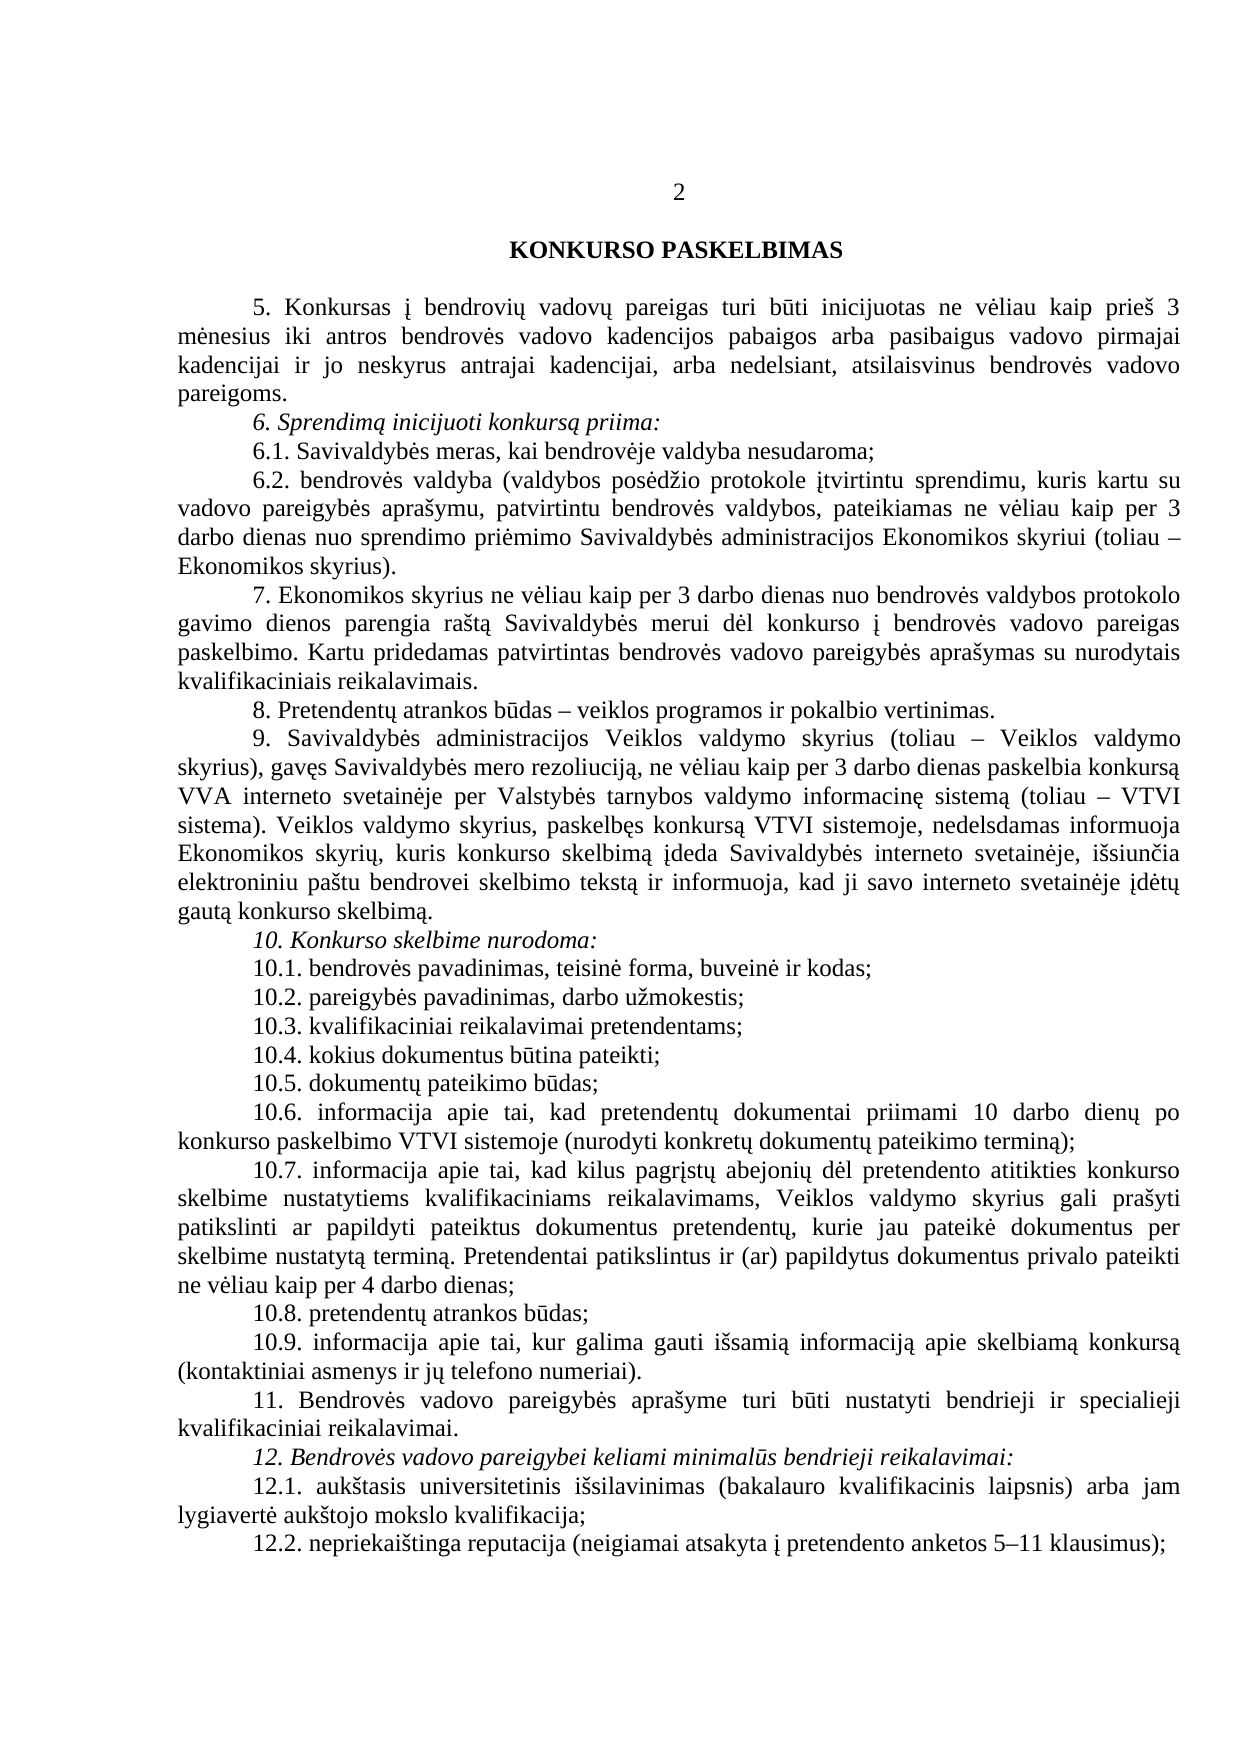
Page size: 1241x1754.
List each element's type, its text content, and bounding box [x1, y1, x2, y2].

text 10.6. informacija apie tai, kad pretendentų dokumentai priimami 10 darbo dienų po konkurso paskelbimo VTVI sistemoje (nurodyti konkretų dokumentų pateikimo terminą); [177, 1097, 1181, 1155]
text 10.5. dokumentų pateikimo būdas; [177, 1068, 1181, 1097]
text 10. Konkurso skelbime nurodoma: [177, 925, 1181, 953]
text 10.3. kvalifikaciniai reikalavimai pretendentams; [177, 1011, 1181, 1040]
text 10.9. informacija apie tai, kur galima gauti išsamią informaciją apie skelbiamą konkursą (kontaktiniai asmenys ir jų telefono numeriai). [177, 1327, 1181, 1385]
text 10.1. bendrovės pavadinimas, teisinė forma, buveinė ir kodas; [177, 953, 1181, 982]
text KONKURSO PASKELBIMAS [177, 235, 1181, 263]
text 6.1. Savivaldybės meras, kai bendrovėje valdyba nesudaroma; [177, 436, 1181, 465]
text 6.2. bendrovės valdyba (valdybos posėdžio protokole įtvirtintu sprendimu, kuris kartu su vadovo pareigybės aprašymu, patvirtintu bendrovės valdybos, pateikiamas ne vėliau kaip per 3 darbo dienas nuo sprendimo priėmimo Savivaldybės administracijos Ekonomikos skyriui (toliau – Ekonomikos skyrius). [177, 465, 1181, 580]
text 12. Bendrovės vadovo pareigybei keliami minimalūs bendrieji reikalavimai: [177, 1442, 1181, 1471]
text 10.2. pareigybės pavadinimas, darbo užmokestis; [177, 982, 1181, 1011]
text 7. Ekonomikos skyrius ne vėliau kaip per 3 darbo dienas nuo bendrovės valdybos protokolo gavimo dienos parengia raštą Savivaldybės merui dėl konkurso į bendrovės vadovo pareigas paskelbimo. Kartu pridedamas patvirtintas bendrovės vadovo pareigybės aprašymas su nurodytais kvalifikaciniais reikalavimais. [177, 580, 1181, 695]
text 8. Pretendentų atrankos būdas – veiklos programos ir pokalbio vertinimas. [177, 695, 1181, 723]
text 12.2. nepriekaištinga reputacija (neigiamai atsakyta į pretendento anketos 5–11 klausimus); [177, 1528, 1181, 1557]
text 5. Konkursas į bendrovių vadovų pareigas turi būti inicijuotas ne vėliau kaip prieš 3 mėnesius iki antros bendrovės vadovo kadencijos pabaigos arba pasibaigus vadovo pirmajai kadencijai ir jo neskyrus antrajai kadencijai, arba nedelsiant, atsilaisvinus bendrovės vadovo pareigoms. [177, 292, 1181, 407]
text 12.1. aukštasis universitetinis išsilavinimas (bakalauro kvalifikacinis laipsnis) arba jam lygiavertė aukštojo mokslo kvalifikacija; [177, 1471, 1181, 1528]
text 10.7. informacija apie tai, kad kilus pagrįstų abejonių dėl pretendento atitikties konkurso skelbime nustatytiems kvalifikaciniams reikalavimams, Veiklos valdymo skyrius gali prašyti patikslinti ar papildyti pateiktus dokumentus pretendentų, kurie jau pateikė dokumentus per skelbime nustatytą terminą. Pretendentai patikslintus ir (ar) papildytus dokumentus privalo pateikti ne vėliau kaip per 4 darbo dienas; [177, 1155, 1181, 1298]
text 10.4. kokius dokumentus būtina pateikti; [177, 1040, 1181, 1068]
text 10.8. pretendentų atrankos būdas; [177, 1298, 1181, 1327]
text 9. Savivaldybės administracijos Veiklos valdymo skyrius (toliau – Veiklos valdymo skyrius), gavęs Savivaldybės mero rezoliuciją, ne vėliau kaip per 3 darbo dienas paskelbia konkursą VVA interneto svetainėje per Valstybės tarnybos valdymo informacinę sistemą (toliau – VTVI sistema). Veiklos valdymo skyrius, paskelbęs konkursą VTVI sistemoje, nedelsdamas informuoja Ekonomikos skyrių, kuris konkurso skelbimą įdeda Savivaldybės interneto svetainėje, išsiunčia elektroniniu paštu bendrovei skelbimo tekstą ir informuoja, kad ji savo interneto svetainėje įdėtų gautą konkurso skelbimą. [177, 723, 1181, 925]
text 11. Bendrovės vadovo pareigybės aprašyme turi būti nustatyti bendrieji ir specialieji kvalifikaciniai reikalavimai. [177, 1385, 1181, 1442]
text 6. Sprendimą inicijuoti konkursą priima: [177, 407, 1181, 436]
